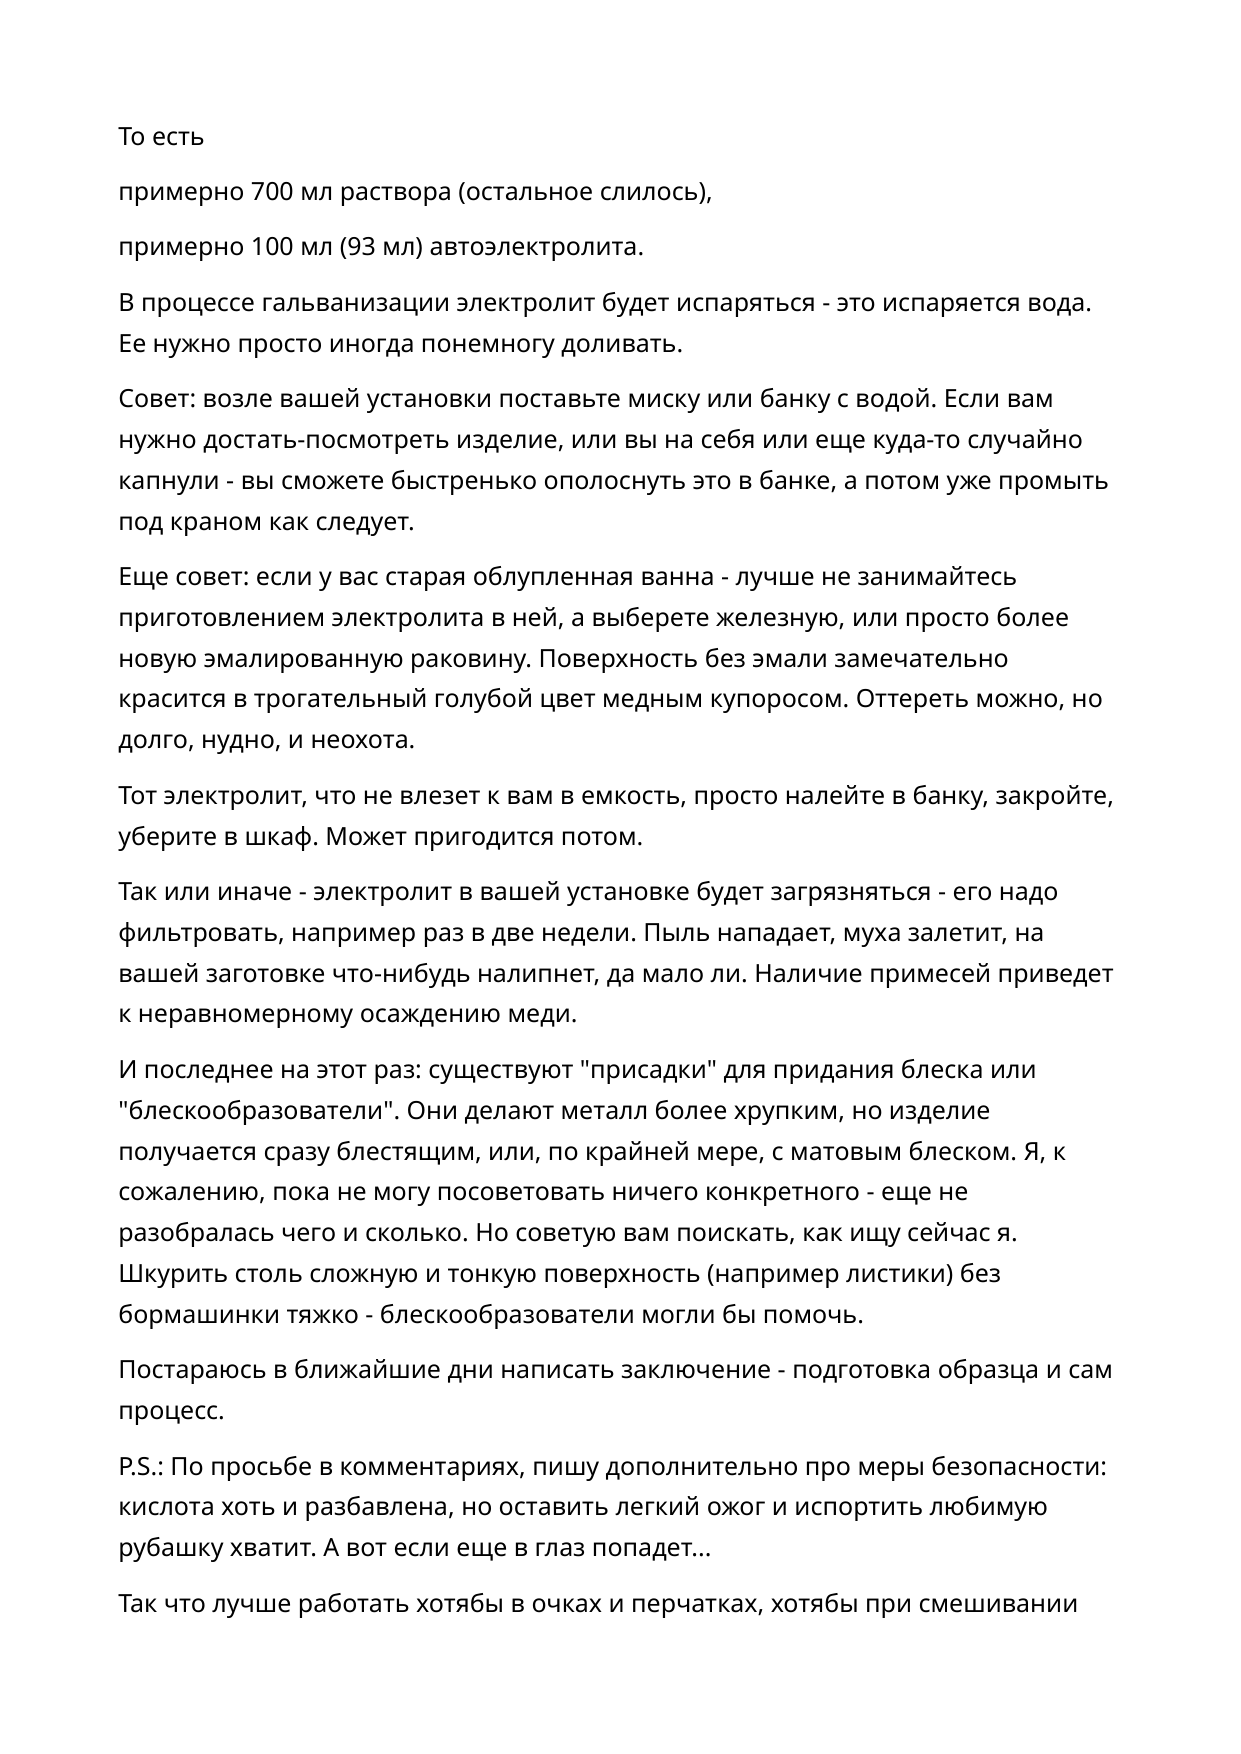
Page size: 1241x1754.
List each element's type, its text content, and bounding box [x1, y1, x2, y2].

text примерно 700 мл раствора (остальное слилось), [118, 173, 1122, 208]
text Постараюсь в ближайшие дни написать заключение - подготовка образца и сам процесс. [118, 1352, 1122, 1427]
text Еще совет: если у вас старая облупленная ванна - лучше не занимайтесь приготовлением электролита в ней, а выберете железную, или просто более новую эмалированную раковину. Поверхность без эмали замечательно красится в трогательный голубой цвет медным купоросом. Оттереть можно, но долго, нудно, и неохота. [118, 558, 1122, 756]
text Тот электролит, что не влезет к вам в емкость, просто налейте в банку, закройте, уберите в шкаф. Может пригодится потом. [118, 777, 1122, 852]
text примерно 100 мл (93 мл) автоэлектролита. [118, 229, 1122, 263]
text Так или иначе - электролит в вашей установке будет загрязняться - его надо фильтровать, например раз в две недели. Пыль нападает, муха залетит, на вашей заготовке что-нибудь налипнет, да мало ли. Наличие примесей приведет к неравномерному осаждению меди. [118, 873, 1122, 1030]
text И последнее на этот раз: существуют "присадки" для придания блеска или "блескообразователи". Они делают металл более хрупким, но изделие получается сразу блестящим, или, по крайней мере, с матовым блеском. Я, к сожалению, пока не могу посоветовать ничего конкретного - еще не разобралась чего и сколько. Но советую вам поискать, как ищу сейчас я. Шкурить столь сложную и тонкую поверхность (например листики) без бормашинки тяжко - блескообразователи могли бы помочь. [118, 1051, 1122, 1331]
text В процессе гальванизации электролит будет испаряться - это испаряется вода. Ее нужно просто иногда понемногу доливать. [118, 284, 1122, 359]
text P.S.: По просьбе в комментариях, пишу дополнительно про меры безопасности: кислота хоть и разбавлена, но оставить легкий ожог и испортить любимую рубашку хватит. А вот если еще в глаз попадет... [118, 1448, 1122, 1564]
text Совет: возле вашей установки поставьте миску или банку с водой. Если вам нужно достать-посмотреть изделие, или вы на себя или еще куда-то случайно капнули - вы сможете быстренько ополоснуть это в банке, а потом уже промыть под краном как следует. [118, 381, 1122, 537]
text То есть [118, 118, 1122, 152]
text Так что лучше работать хотябы в очках и перчатках, хотябы при смешивании [118, 1585, 1122, 1619]
